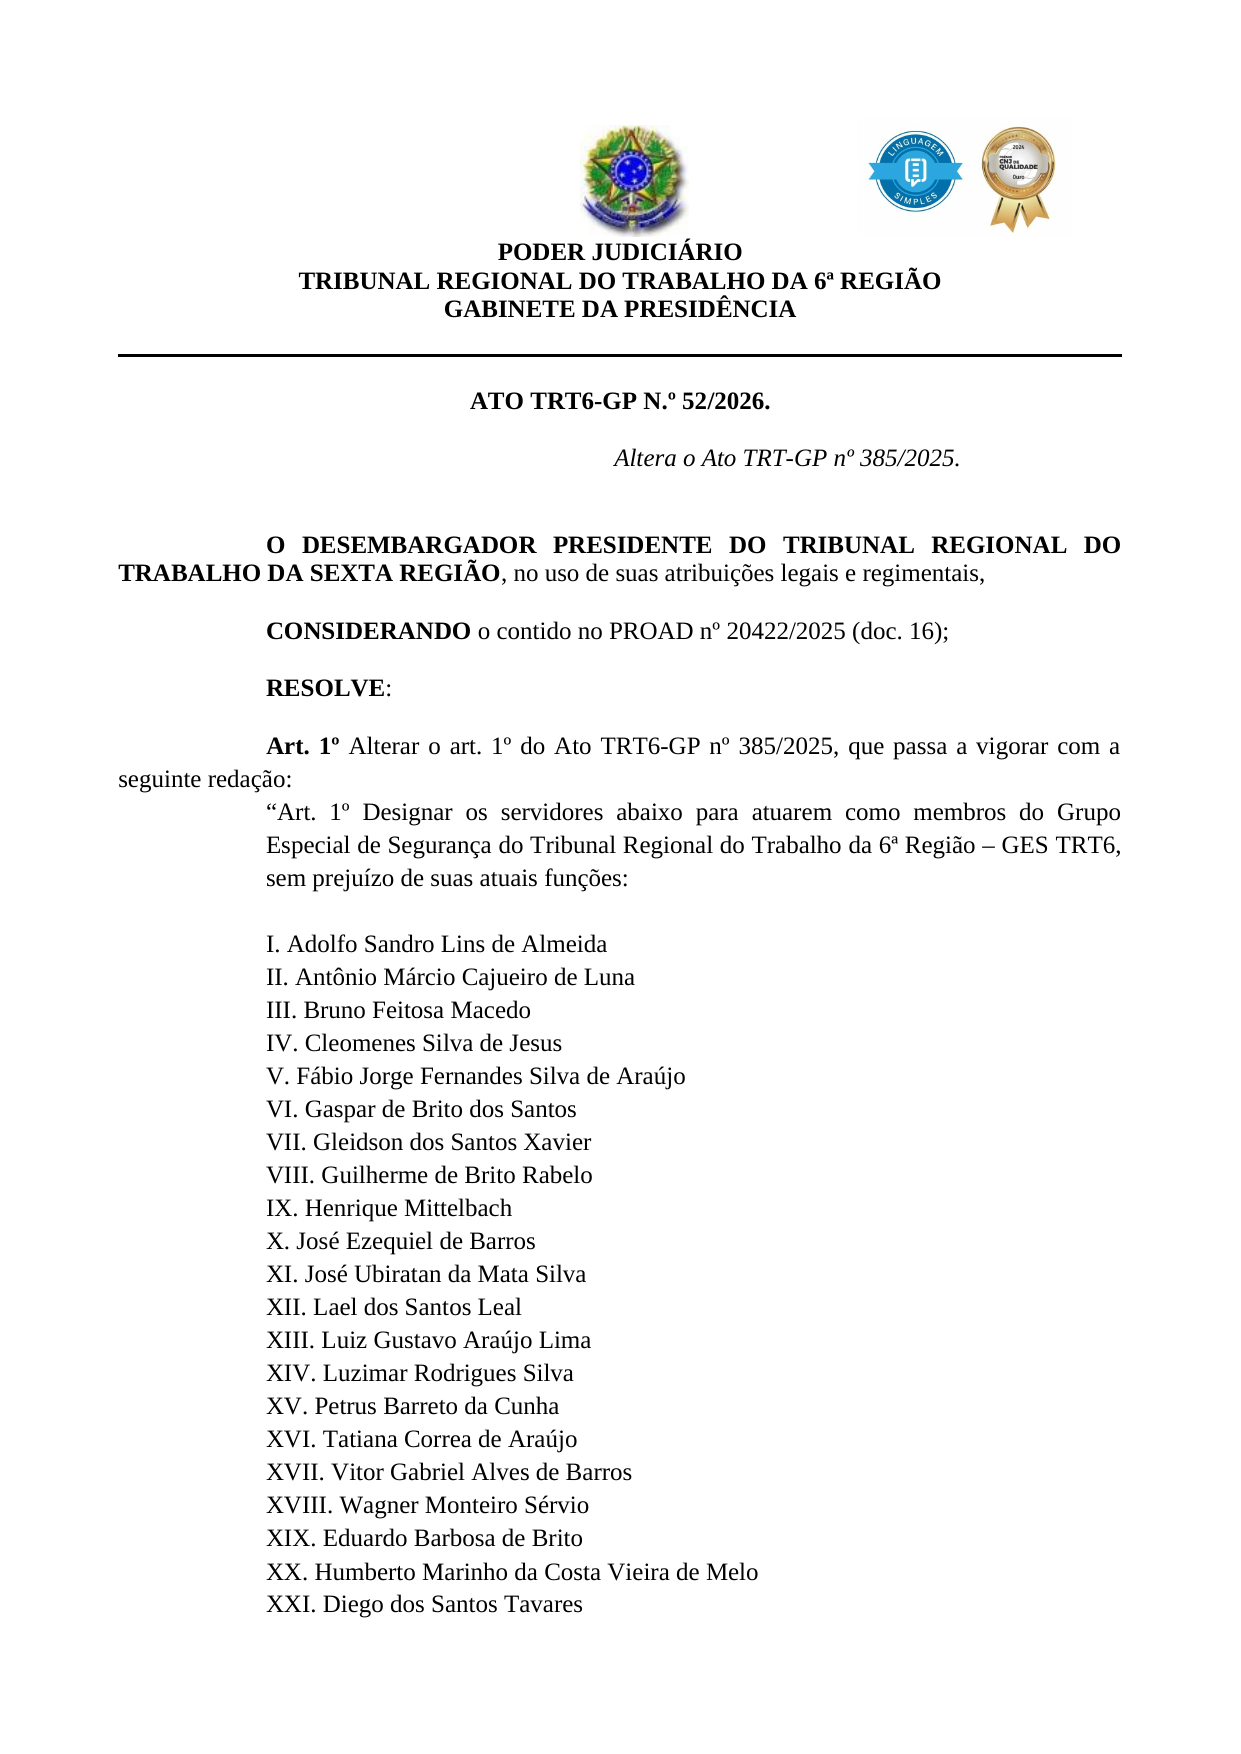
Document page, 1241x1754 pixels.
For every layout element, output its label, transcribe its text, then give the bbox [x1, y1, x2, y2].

text XX. Humberto Marinho da Costa Vieira de Melo [266, 1557, 1122, 1585]
text XI. José Ubiratan da Mata Silva [266, 1259, 1122, 1288]
text “Art. 1º Designar os servidores abaixo para atuarem como membros do Grupo Especial de Segurança do Tribunal Regional do Trabalho da 6ª Região – GES TRT6, sem prejuízo de suas atuais funções: [266, 797, 1122, 892]
picture [579, 125, 689, 237]
text Art. 1º Alterar o art. 1º do Ato TRT6-GP nº 385/2025, que passa a vigorar com a seguinte redação: [118, 731, 1122, 793]
picture [857, 118, 1073, 237]
text VIII. Guilherme de Brito Rabelo [266, 1160, 1122, 1189]
text XV. Petrus Barreto da Cunha [266, 1391, 1122, 1420]
text VI. Gaspar de Brito dos Santos [266, 1094, 1122, 1123]
text Altera o Ato TRT-GP nº 385/2025. [614, 443, 1122, 472]
text XXI. Diego dos Santos Tavares [266, 1589, 1122, 1618]
text XII. Lael dos Santos Leal [266, 1292, 1122, 1321]
text XVII. Vitor Gabriel Alves de Barros [266, 1457, 1122, 1486]
text ATO TRT6-GP N.º 52/2026. [118, 386, 1122, 415]
text XIV. Luzimar Rodrigues Silva [266, 1358, 1122, 1387]
text IV. Cleomenes Silva de Jesus [266, 1028, 1122, 1057]
text RESOLVE: [118, 673, 1122, 702]
text VII. Gleidson dos Santos Xavier [266, 1127, 1122, 1156]
text XIII. Luiz Gustavo Araújo Lima [266, 1325, 1122, 1354]
text X. José Ezequiel de Barros [266, 1226, 1122, 1255]
text II. Antônio Márcio Cajueiro de Luna [266, 962, 1122, 991]
text V. Fábio Jorge Fernandes Silva de Araújo [266, 1061, 1122, 1090]
text O DESEMBARGADOR PRESIDENTE DO TRIBUNAL REGIONAL DO TRABALHO DA SEXTA REGIÃO, no uso de suas atribuições legais e regimentais, [118, 530, 1122, 587]
text XVIII. Wagner Monteiro Sérvio [266, 1491, 1122, 1519]
text XIX. Eduardo Barbosa de Brito [266, 1523, 1122, 1552]
text TRIBUNAL REGIONAL DO TRABALHO DA 6ª REGIÃO [118, 266, 1122, 294]
text GABINETE DA PRESIDÊNCIA [118, 294, 1122, 323]
text PODER JUDICIÁRIO [118, 237, 1122, 266]
text XVI. Tatiana Correa de Araújo [266, 1424, 1122, 1453]
text I. Adolfo Sandro Lins de Almeida [266, 929, 1122, 958]
text CONSIDERANDO o contido no PROAD nº 20422/2025 (doc. 16); [118, 616, 1122, 645]
text III. Bruno Feitosa Macedo [266, 995, 1122, 1024]
text IX. Henrique Mittelbach [266, 1193, 1122, 1222]
